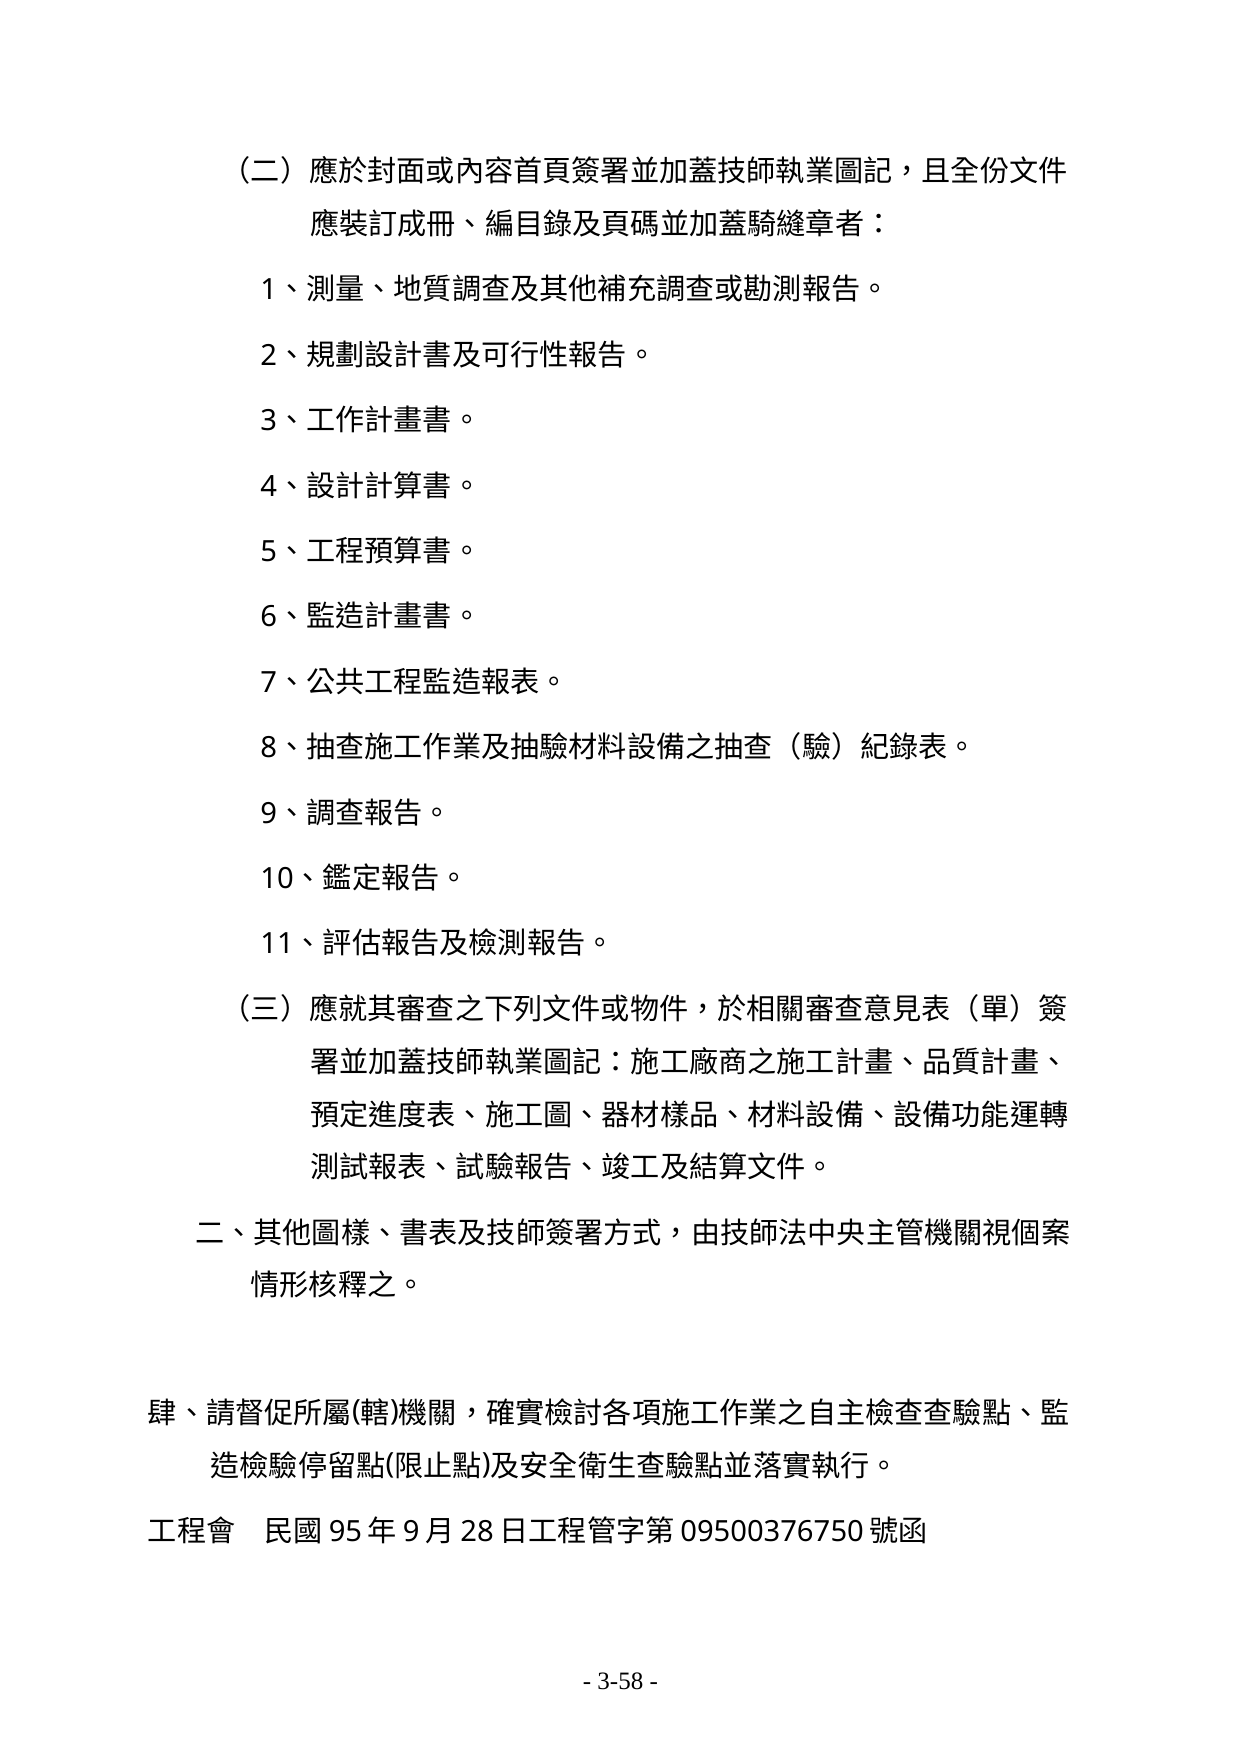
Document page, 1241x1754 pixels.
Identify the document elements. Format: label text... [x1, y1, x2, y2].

text 8、抽查施工作業及抽驗材料設備之抽查（驗）紀錄表。 [260, 724, 1092, 766]
text 1、測量、地質調查及其他補充調查或勘測報告。 [260, 266, 1092, 308]
text 肆、請督促所屬(轄)機關，確實檢討各項施工作業之自主檢查查驗點、監造檢驗停留點(限止點)及安全衛生查驗點並落實執行。 [148, 1389, 1092, 1485]
text 3、工作計畫書。 [260, 397, 1092, 439]
text （三）應就其審查之下列文件或物件，於相關審查意見表（單）簽署並加蓋技師執業圖記：施工廠商之施工計畫、品質計畫、預定進度表、施工圖、器材樣品、材料設備、設備功能運轉測試報表、試驗報告、竣工及結算文件。 [221, 985, 1092, 1186]
text 10、鑑定報告。 [260, 854, 1092, 897]
text 4、設計計算書。 [260, 462, 1092, 504]
text 6、監造計畫書。 [260, 593, 1092, 635]
text 11、評估報告及檢測報告。 [260, 920, 1092, 962]
text 5、工程預算書。 [260, 527, 1092, 570]
text 2、規劃設計書及可行性報告。 [260, 331, 1092, 374]
text （二）應於封面或內容首頁簽署並加蓋技師執業圖記，且全份文件應裝訂成冊、編目錄及頁碼並加蓋騎縫章者： [221, 148, 1092, 243]
text 9、調查報告。 [260, 789, 1092, 832]
text 7、公共工程監造報表。 [260, 658, 1092, 701]
text 工程會 民國95年9月28日工程管字第09500376750號函 [148, 1508, 1092, 1550]
text 二、其他圖樣、書表及技師簽署方式，由技師法中央主管機關視個案情形核釋之。 [195, 1209, 1092, 1304]
